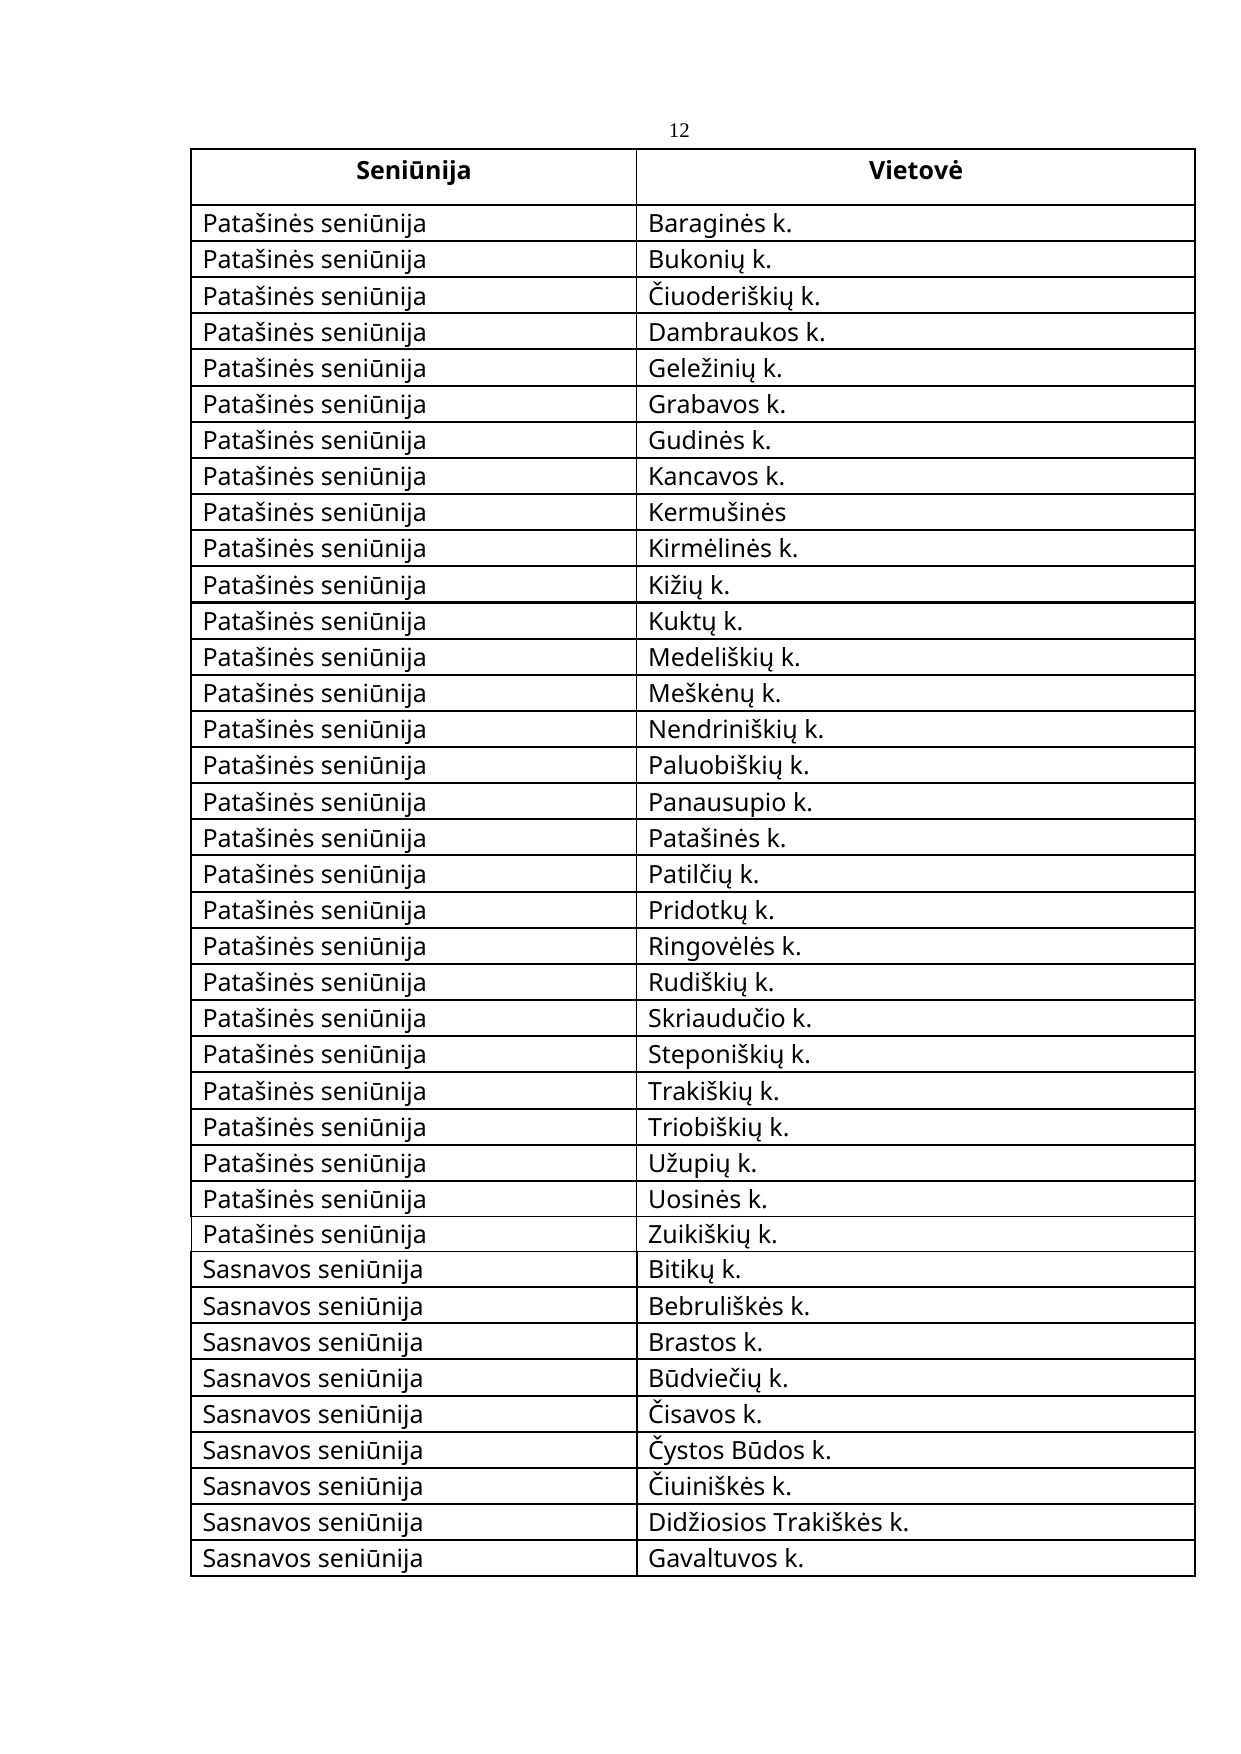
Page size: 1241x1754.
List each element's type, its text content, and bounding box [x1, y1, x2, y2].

table_cell Geležinių k. [637, 350, 1194, 384]
table_cell Patašinės seniūnija [192, 929, 636, 963]
table_cell Gavaltuvos k. [638, 1541, 1194, 1575]
table_cell Patašinės seniūnija [192, 965, 636, 999]
table_cell Uosinės k. [637, 1182, 1194, 1216]
table_cell Sasnavos seniūnija [192, 1469, 636, 1503]
table_cell Patašinės seniūnija [192, 676, 636, 710]
table_cell Sasnavos seniūnija [192, 1324, 636, 1358]
table_cell Patašinės seniūnija [192, 278, 636, 312]
table_cell Didžiosios Trakiškės k. [638, 1505, 1194, 1539]
table_cell Steponiškių k. [637, 1037, 1194, 1071]
table_cell Zuikiškių k. [637, 1217, 1194, 1251]
table_cell Patašinės k. [637, 820, 1194, 854]
table_cell Skriaudučio k. [637, 1001, 1194, 1035]
table_cell Bebruliškės k. [638, 1288, 1194, 1322]
table_cell Sasnavos seniūnija [192, 1433, 636, 1467]
table_cell Kižių k. [637, 567, 1194, 601]
table_cell Patašinės seniūnija [192, 820, 636, 854]
table_cell Patašinės seniūnija [192, 1217, 636, 1251]
table_cell Sasnavos seniūnija [192, 1541, 636, 1575]
table_cell Panausupio k. [637, 784, 1194, 818]
table_cell Trakiškių k. [637, 1073, 1194, 1107]
table_cell Patašinės seniūnija [192, 1037, 636, 1071]
table_cell Kermušinės [637, 495, 1194, 529]
table_cell Patašinės seniūnija [192, 459, 636, 493]
table_cell Medeliškių k. [637, 640, 1194, 674]
table_cell Sasnavos seniūnija [192, 1252, 636, 1286]
table_cell Sasnavos seniūnija [192, 1505, 636, 1539]
table_cell Patašinės seniūnija [192, 893, 636, 927]
table_cell Čiuiniškės k. [638, 1469, 1194, 1503]
table_cell Patašinės seniūnija [192, 387, 636, 421]
table_cell Sasnavos seniūnija [192, 1397, 636, 1431]
table_cell Patašinės seniūnija [192, 856, 636, 891]
table_header Seniūnija [192, 150, 636, 204]
table_cell Bitikų k. [638, 1252, 1194, 1286]
table_cell Patašinės seniūnija [192, 784, 636, 818]
table_cell Ringovėlės k. [637, 929, 1194, 963]
table_cell Patašinės seniūnija [192, 712, 636, 746]
table_cell Patašinės seniūnija [192, 495, 636, 529]
table_cell Patašinės seniūnija [192, 1073, 636, 1107]
table_cell Patašinės seniūnija [192, 1110, 636, 1143]
table_cell Sasnavos seniūnija [192, 1288, 636, 1322]
table_cell Brastos k. [638, 1324, 1194, 1358]
table_cell Patašinės seniūnija [192, 350, 636, 384]
table_cell Patašinės seniūnija [192, 748, 636, 782]
table_cell Patašinės seniūnija [192, 604, 636, 637]
table_cell Patašinės seniūnija [192, 206, 636, 240]
table_cell Patašinės seniūnija [192, 567, 636, 601]
table_cell Nendriniškių k. [637, 712, 1194, 746]
table_cell Užupių k. [637, 1146, 1194, 1180]
table_cell Čisavos k. [638, 1397, 1194, 1431]
table_cell Bukonių k. [637, 242, 1194, 276]
table_cell Patašinės seniūnija [192, 314, 636, 348]
table_cell Patilčių k. [637, 856, 1194, 891]
table_cell Čiuoderiškių k. [637, 278, 1194, 312]
table_cell Baraginės k. [637, 206, 1194, 240]
table_cell Patašinės seniūnija [192, 1001, 636, 1035]
table_cell Kirmėlinės k. [637, 531, 1194, 565]
table_cell Patašinės seniūnija [192, 1146, 636, 1180]
table_cell Pridotkų k. [637, 893, 1194, 927]
table_cell Patašinės seniūnija [192, 640, 636, 674]
table_cell Grabavos k. [637, 387, 1194, 421]
table_cell Triobiškių k. [637, 1110, 1194, 1143]
table_cell Gudinės k. [637, 423, 1194, 457]
table_cell Rudiškių k. [637, 965, 1194, 999]
table_cell Patašinės seniūnija [192, 242, 636, 276]
table_cell Meškėnų k. [637, 676, 1194, 710]
table_cell Paluobiškių k. [637, 748, 1194, 782]
table_cell Kuktų k. [637, 604, 1194, 637]
table_cell Dambraukos k. [637, 314, 1194, 348]
table_cell Sasnavos seniūnija [192, 1360, 636, 1394]
table_cell Patašinės seniūnija [192, 423, 636, 457]
table_cell Patašinės seniūnija [192, 1182, 636, 1216]
table_cell Patašinės seniūnija [192, 531, 636, 565]
table_header Vietovė [637, 150, 1194, 204]
table_cell Čystos Būdos k. [638, 1433, 1194, 1467]
table_cell Kancavos k. [637, 459, 1194, 493]
table_cell Būdviečių k. [638, 1360, 1194, 1394]
